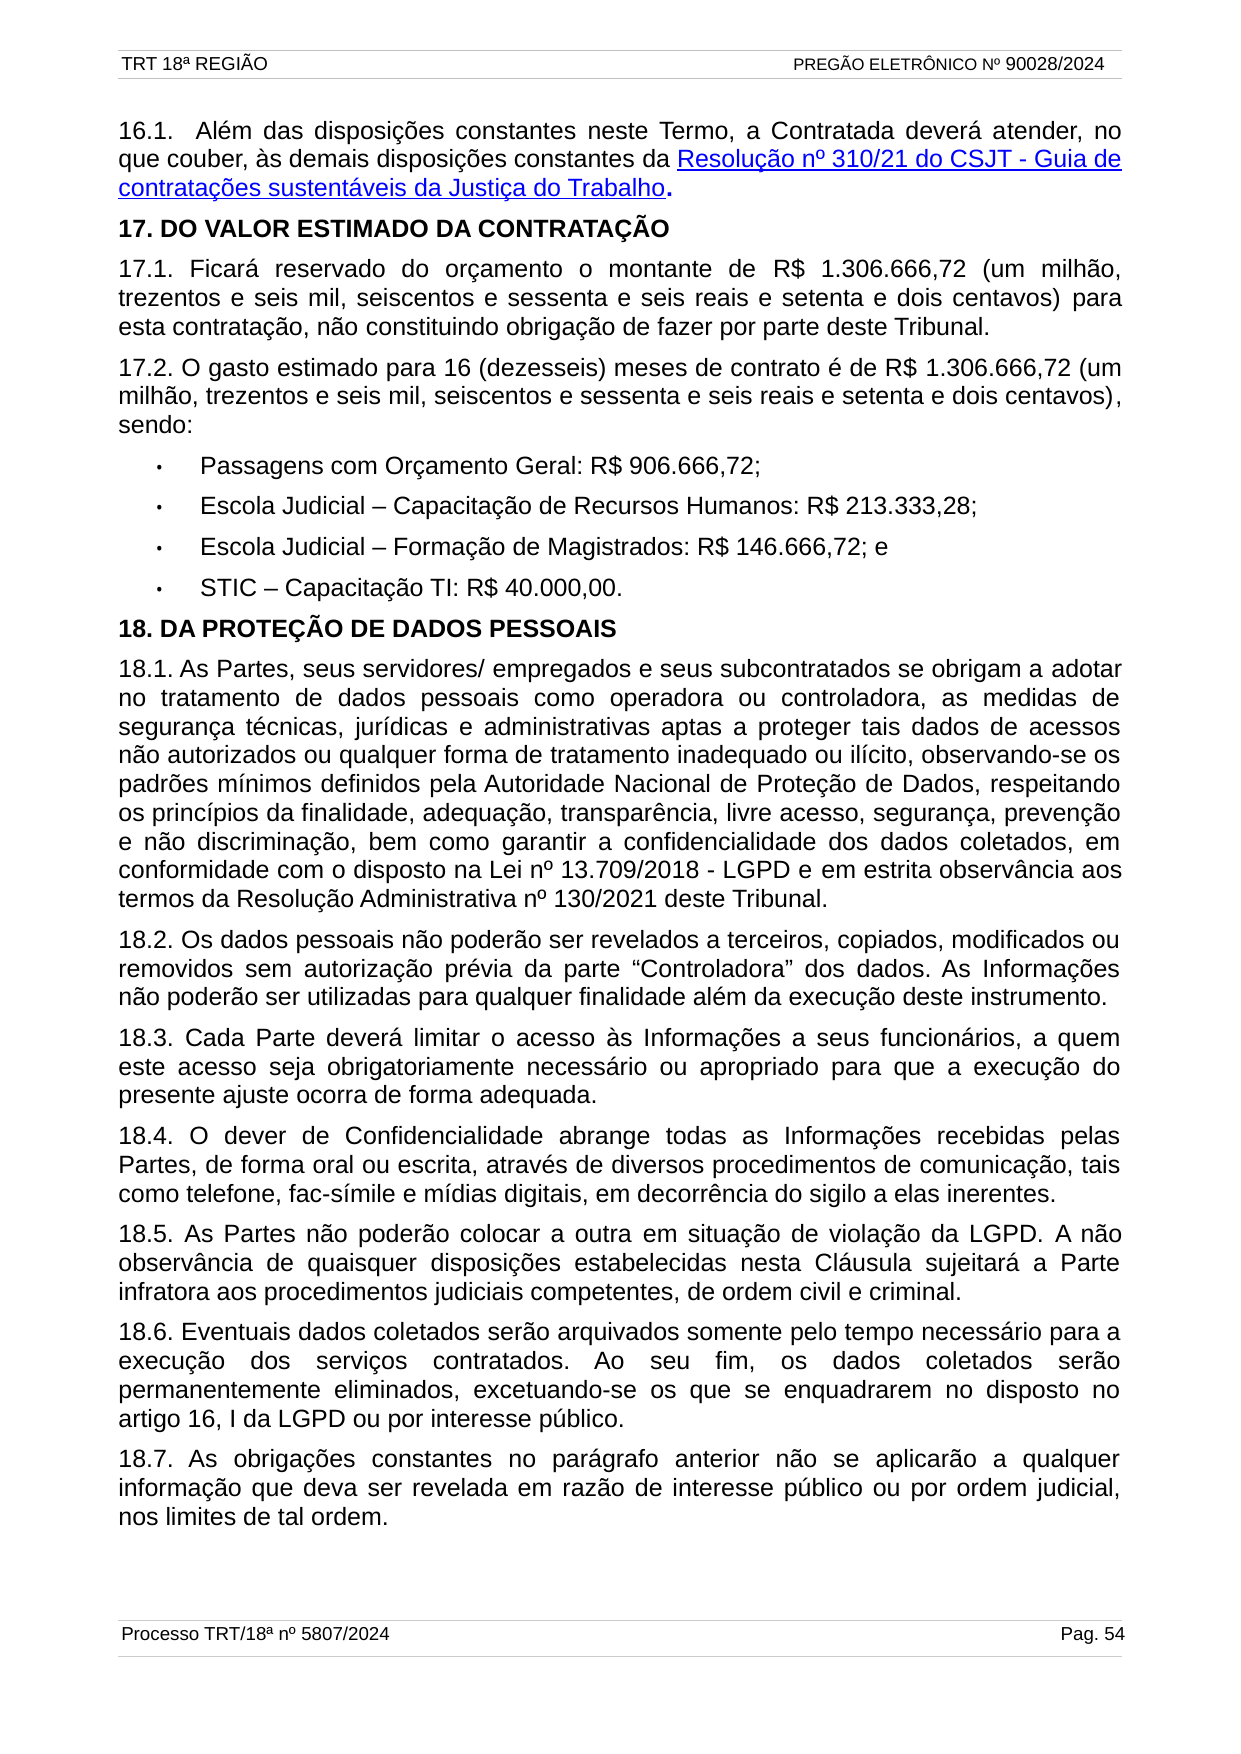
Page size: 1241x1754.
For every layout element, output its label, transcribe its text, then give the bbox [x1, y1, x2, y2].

text 18.6. Eventuais dados coletados serão arquivados somente pelo tempo necessário para a execução dos serviços contratados. Ao seu fim, os dados coletados serão permanentemente eliminados, excetuando-se os que se enquadrarem no disposto no artigo 16, I da LGPD ou por interesse público. [118, 1317, 1122, 1432]
text 18.5. As Partes não poderão colocar a outra em situação de violação da LGPD. A não observância de quaisquer disposições estabelecidas nesta Cláusula sujeitará a Parte infratora aos procedimentos judiciais competentes, de ordem civil e criminal. [118, 1219, 1122, 1305]
list STIC – Capacitação TI: R$ 40.000,00. [156, 573, 1122, 602]
text 17. DO VALOR ESTIMADO DA CONTRATAÇÃO [118, 214, 1122, 242]
list Passagens com Orçamento Geral: R$ 906.666,72; [156, 451, 1122, 479]
text 17.1. Ficará reservado do orçamento o montante de R$ 1.306.666,72 (um milhão, trezentos e seis mil, seiscentos e sessenta e seis reais e setenta e dois centavos) para esta contratação, não constituindo obrigação de fazer por parte deste Tribunal. [118, 254, 1122, 341]
list Escola Judicial – Capacitação de Recursos Humanos: R$ 213.333,28; [156, 491, 1122, 520]
text 18.7. As obrigações constantes no parágrafo anterior não se aplicarão a qualquer informação que deva ser revelada em razão de interesse público ou por ordem judicial, nos limites de tal ordem. [118, 1444, 1122, 1530]
text 18.1. As Partes, seus servidores/ empregados e seus subcontratados se obrigam a adotar no tratamento de dados pessoais como operadora ou controladora, as medidas de segurança técnicas, jurídicas e administrativas aptas a proteger tais dados de acessos não autorizados ou qualquer forma de tratamento inadequado ou ilícito, observando-se os padrões mínimos definidos pela Autoridade Nacional de Proteção de Dados, respeitando os princípios da finalidade, adequação, transparência, livre acesso, segurança, prevenção e não discriminação, bem como garantir a confidencialidade dos dados coletados, em conformidade com o disposto na Lei nº 13.709/2018 - LGPD e em estrita observância aos termos da Resolução Administrativa nº 130/2021 deste Tribunal. [118, 654, 1122, 913]
text 17.2. O gasto estimado para 16 (dezesseis) meses de contrato é de R$ 1.306.666,72 (um milhão, trezentos e seis mil, seiscentos e sessenta e seis reais e setenta e dois centavos), sendo: [118, 352, 1122, 439]
text 18.2. Os dados pessoais não poderão ser revelados a terceiros, copiados, modificados ou removidos sem autorização prévia da parte “Controladora” dos dados. As Informações não poderão ser utilizadas para qualquer finalidade além da execução deste instrumento. [118, 925, 1122, 1011]
text 18.4. O dever de Confidencialidade abrange todas as Informações recebidas pelas Partes, de forma oral ou escrita, através de diversos procedimentos de comunicação, tais como telefone, fac-símile e mídias digitais, em decorrência do sigilo a elas inerentes. [118, 1121, 1122, 1207]
list Escola Judicial – Formação de Magistrados: R$ 146.666,72; e [156, 532, 1122, 561]
text 18. DA PROTEÇÃO DE DADOS PESSOAIS [118, 613, 1122, 642]
text 18.3. Cada Parte deverá limitar o acesso às Informações a seus funcionários, a quem este acesso seja obrigatoriamente necessário ou apropriado para que a execução do presente ajuste ocorra de forma adequada. [118, 1023, 1122, 1109]
text 16.1. Além das disposições constantes neste Termo, a Contratada deverá atender, no que couber, às demais disposições constantes da Resolução nº 310/21 do CSJT - Guia de contratações sustentáveis da Justiça do Trabalho. [118, 116, 1122, 202]
